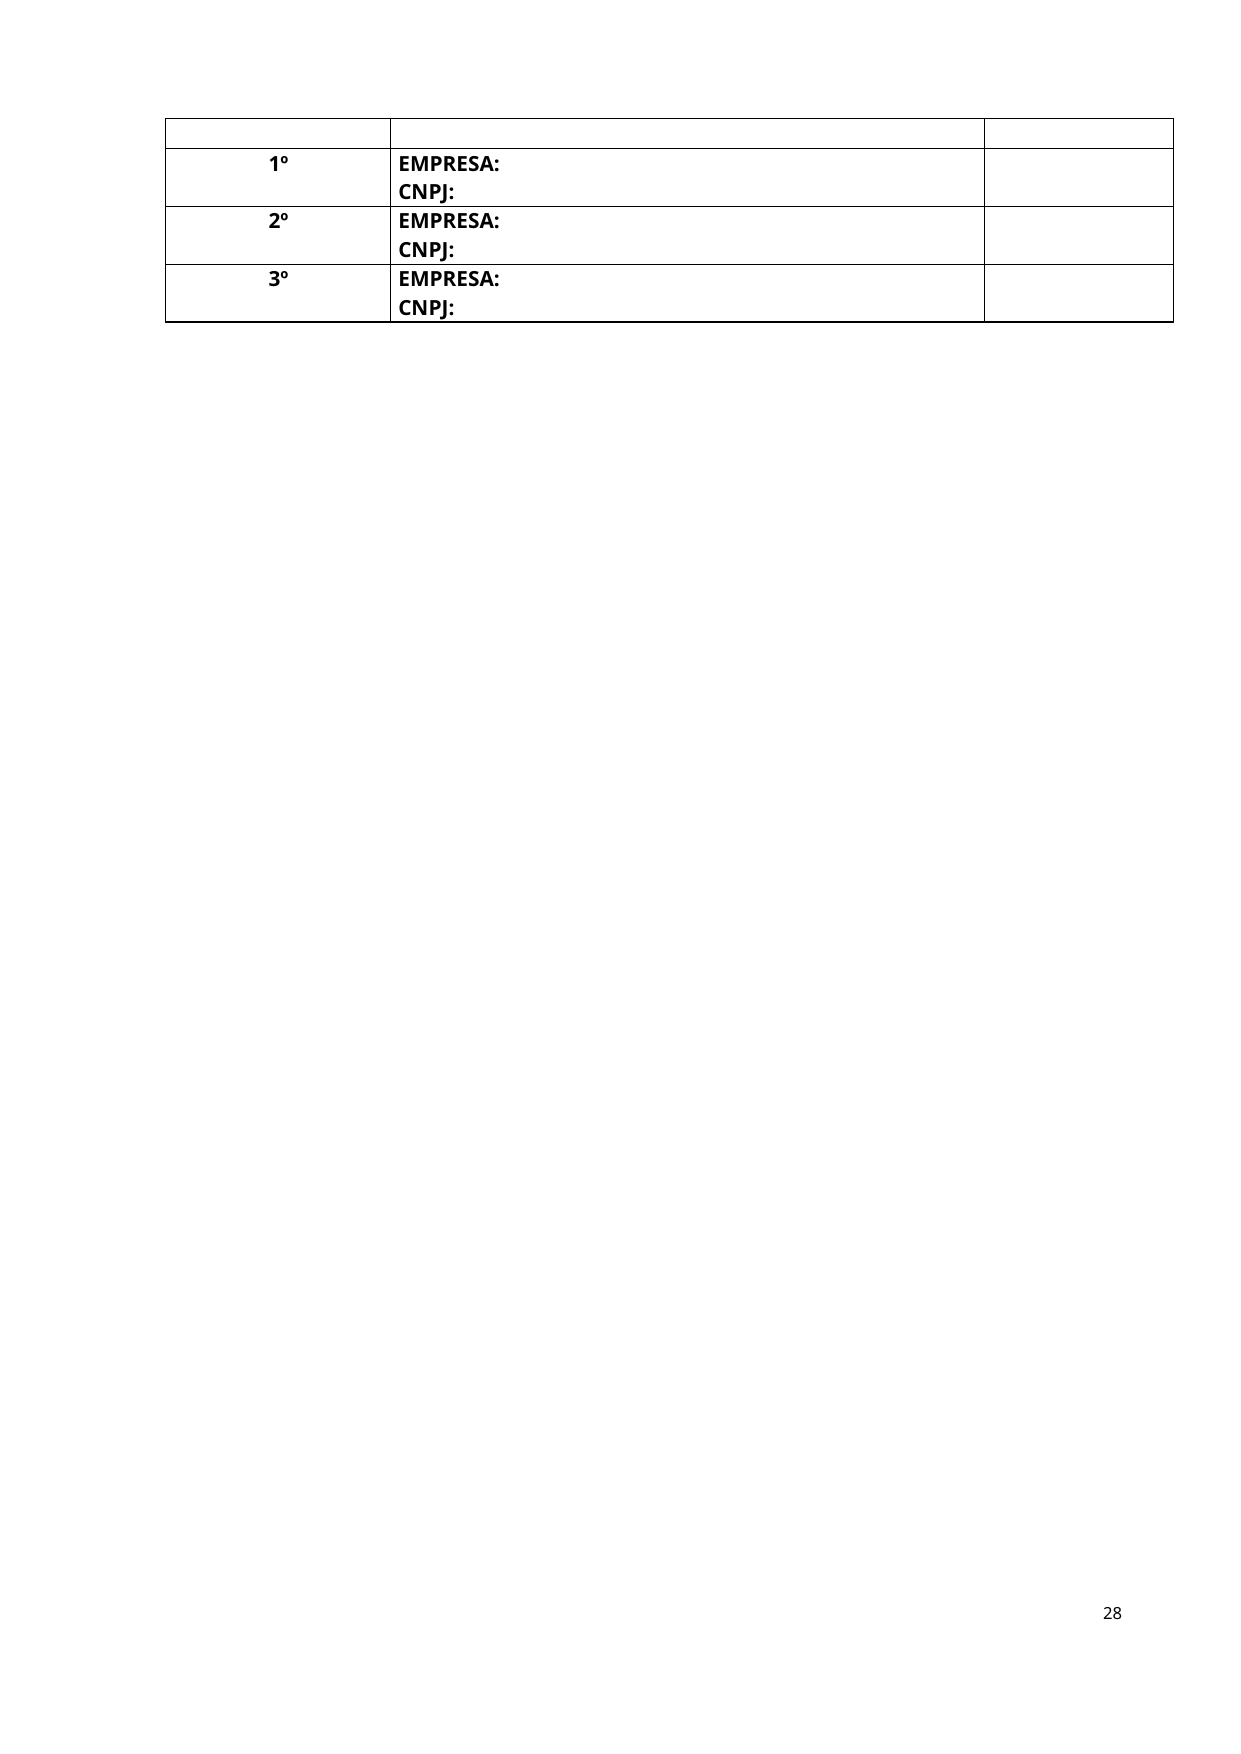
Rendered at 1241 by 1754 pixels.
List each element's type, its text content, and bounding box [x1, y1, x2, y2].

table_cell [985, 207, 1173, 263]
table_header [166, 119, 390, 148]
table_cell [985, 149, 1173, 206]
table_cell 2º [166, 207, 390, 263]
table_cell 3º [166, 265, 390, 321]
table_cell EMPRESA: CNPJ: [391, 207, 984, 263]
table_cell [985, 265, 1173, 321]
table_header [985, 119, 1173, 148]
table_header [391, 119, 984, 148]
table_cell 1º [166, 149, 390, 206]
table_cell EMPRESA: CNPJ: [391, 265, 984, 321]
table_cell EMPRESA: CNPJ: [391, 149, 984, 206]
